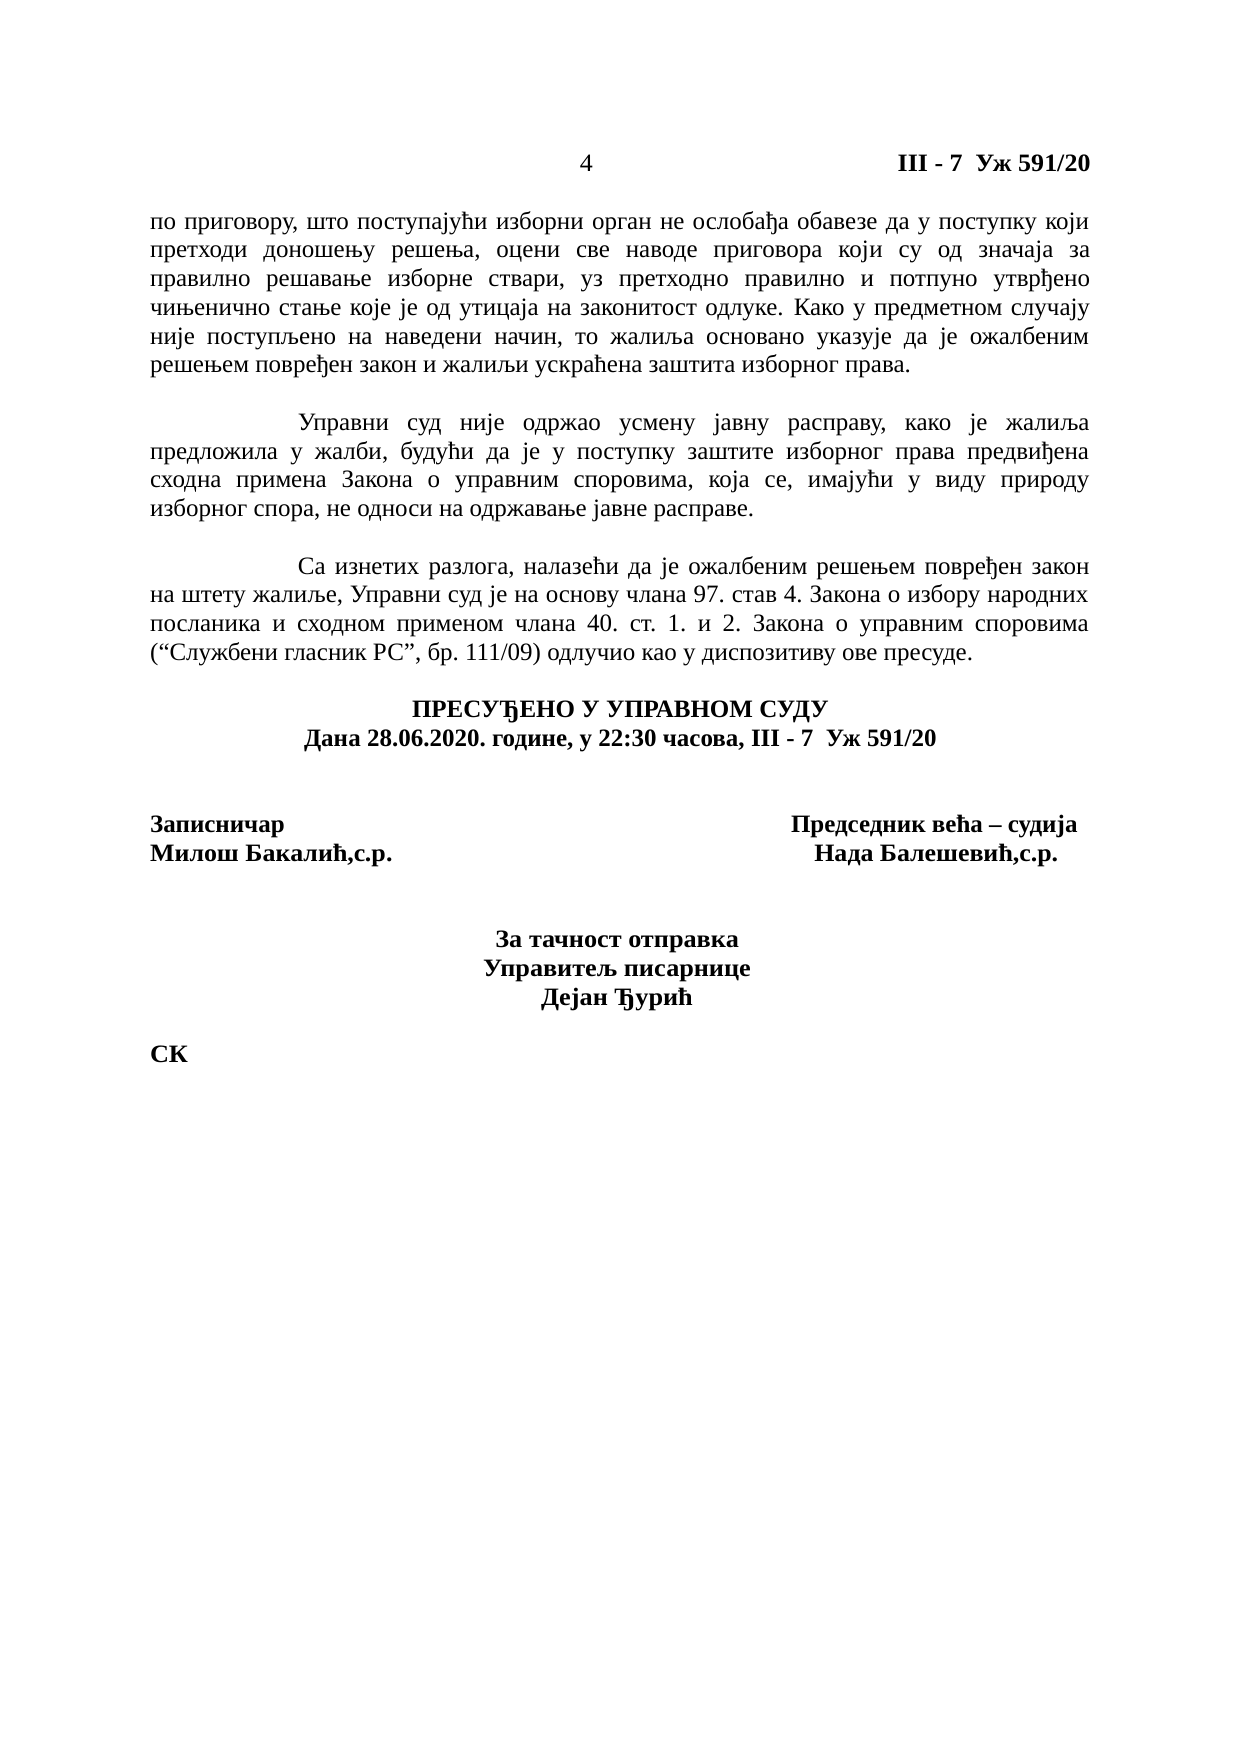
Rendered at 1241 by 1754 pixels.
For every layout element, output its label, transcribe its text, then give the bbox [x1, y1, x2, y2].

text Управни суд није одржао усмену јавну расправу, како је жалиља предложила у жалби, будући да је у поступку заштите изборног права предвиђена сходна примена Закона о управним споровима, која се, имајући у виду природу изборног спора, не односи на одржавање јавне расправе. [150, 407, 1090, 522]
text Записничар Председник већа – судија [150, 809, 1090, 838]
text Управитељ писарнице [150, 953, 1090, 982]
text СК [150, 1039, 1090, 1068]
text Милош Бакалић,с.р. Нада Балешевић,с.р. [150, 838, 1090, 867]
text Са изнетих разлога, налазећи да је ожалбеним решењем повређен закон на штету жалиље, Управни суд је на основу члана 97. став 4. Закона о избору народних посланика и сходном применом члана 40. ст. 1. и 2. Закона о управним споровима (“Службени гласник РС”, бр. 111/09) одлучио као у диспозитиву ове пресуде. [150, 551, 1090, 666]
text Дана 28.06.2020. године, у 22:30 часова, III - 7 Уж 591/20 [150, 723, 1090, 752]
text по приговору, што поступајући изборни орган не ослобађа обавезе да у поступку који претходи доношењу решења, оцени све наводе приговора који су од значаја за правилно решавање изборне ствари, уз претходно правилно и потпуно утврђено чињенично стање које је од утицаја на законитост одлуке. Како у предметном случају није поступљено на наведени начин, то жалиља основано указује да је ожалбеним решењем повређен закон и жалиљи ускраћена заштита изборног права. [150, 206, 1090, 378]
text ПРЕСУЂЕНО У УПРАВНОМ СУДУ [150, 694, 1090, 723]
text За тачност отправка [150, 924, 1090, 953]
text Дејан Ђурић [150, 982, 1090, 1011]
